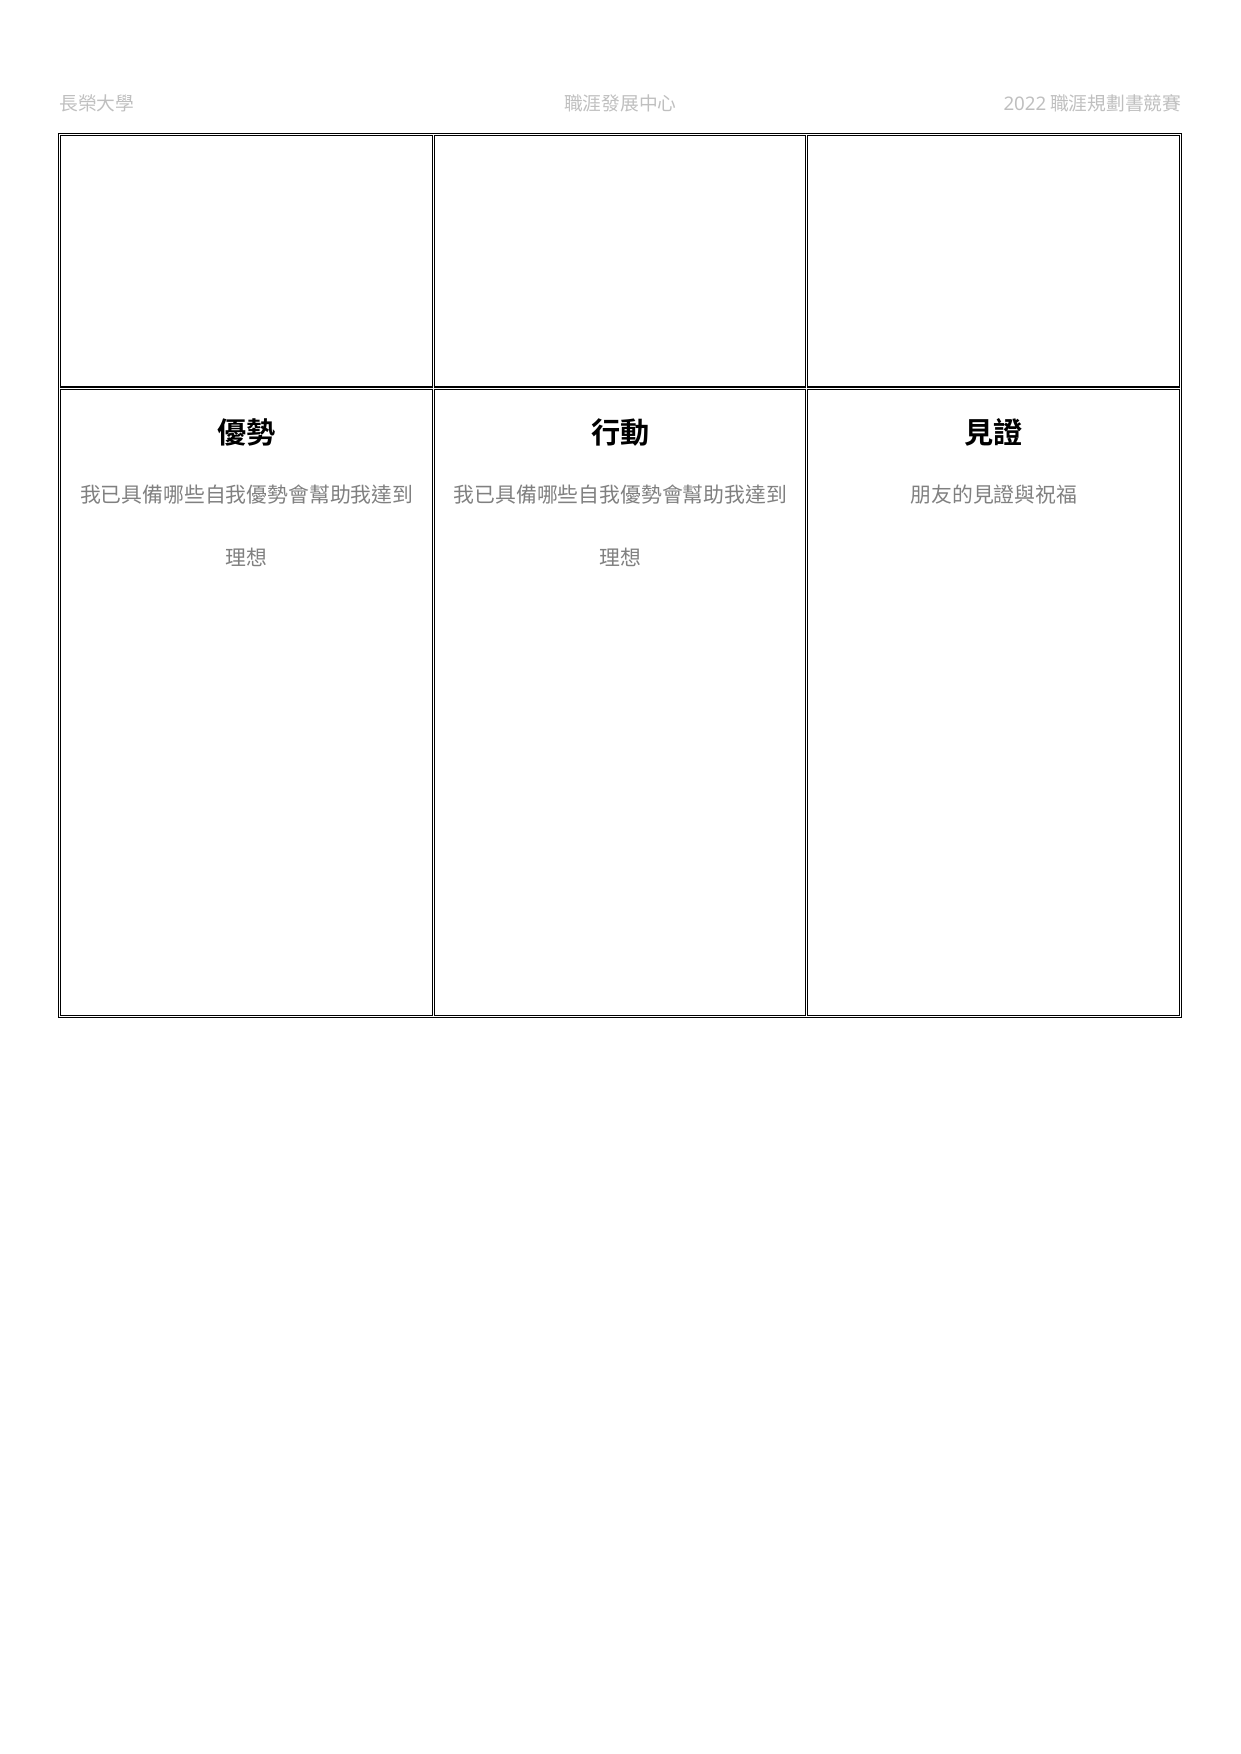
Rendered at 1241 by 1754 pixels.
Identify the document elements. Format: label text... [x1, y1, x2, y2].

table_cell 行動 我已具備哪些自我優勢會幫助我達到理想 [435, 390, 805, 1014]
table_cell [435, 136, 805, 386]
table_cell [808, 136, 1179, 386]
table_cell 優勢 我已具備哪些自我優勢會幫助我達到理想 [61, 390, 432, 1014]
table_cell 見證 朋友的見證與祝福 [808, 390, 1179, 1014]
table_cell [61, 136, 432, 386]
